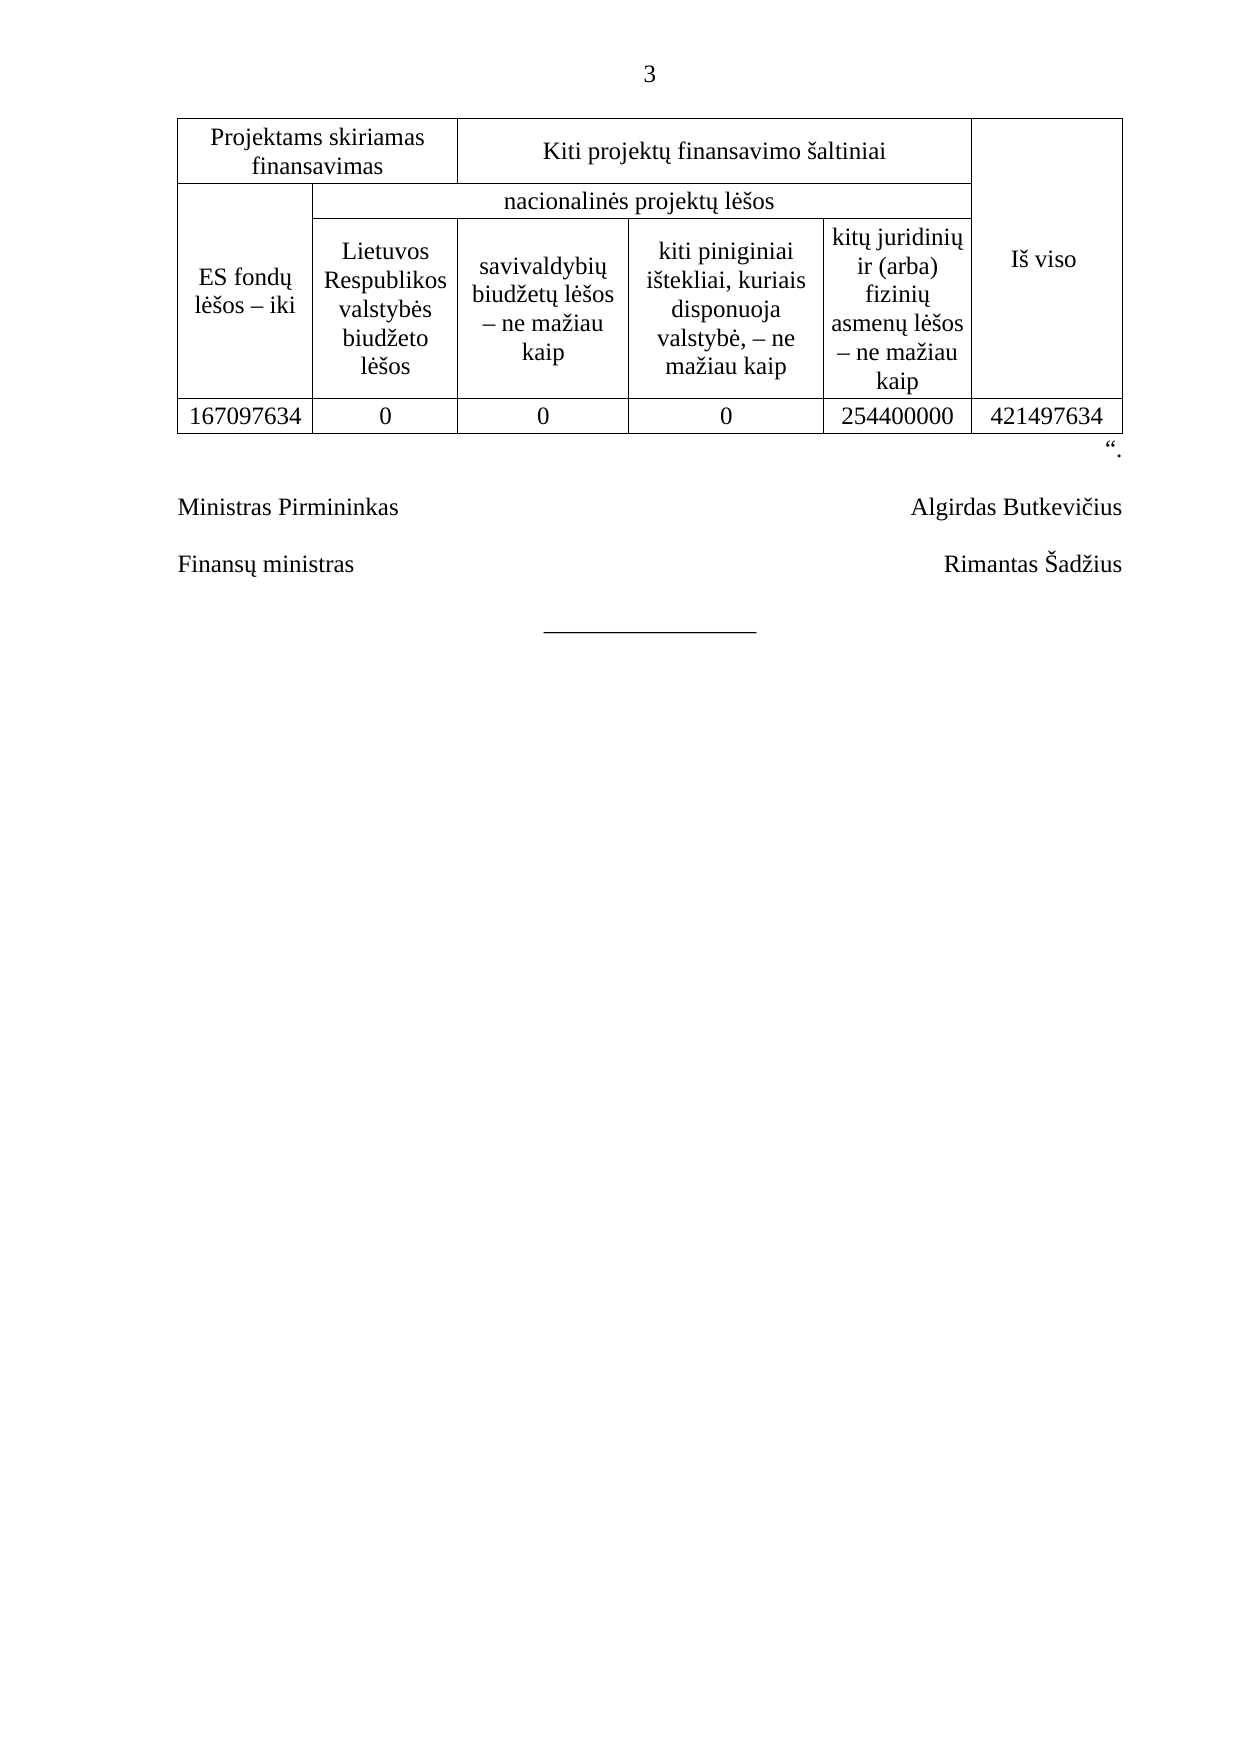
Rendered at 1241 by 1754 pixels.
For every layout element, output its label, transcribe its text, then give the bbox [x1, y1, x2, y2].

text Ministras Pirmininkas Algirdas Butkevičius [177, 492, 1122, 520]
table_cell nacionalinės projektų lėšos [313, 184, 971, 218]
text Finansų ministras Rimantas Šadžius [177, 549, 1122, 578]
table_cell 167097634 [178, 399, 312, 433]
table_header Iš viso [972, 119, 1122, 397]
table_cell savivaldybių biudžetų lėšos – ne mažiau kaip [458, 219, 628, 397]
table_cell kitų juridinių ir (arba) fizinių asmenų lėšos – ne mažiau kaip [824, 219, 971, 397]
table_cell 0 [458, 399, 628, 433]
table_header Kiti projektų finansavimo šaltiniai [458, 119, 971, 182]
text “. [177, 434, 1122, 463]
text _________________ [177, 607, 1122, 635]
table_cell 0 [313, 399, 457, 433]
table_cell kiti piniginiai ištekliai, kuriais disponuoja valstybė, – ne mažiau kaip [629, 219, 823, 397]
table_cell 0 [629, 399, 823, 433]
table_cell 254400000 [824, 399, 971, 433]
table_cell 421497634 [972, 399, 1122, 433]
table_header Projektams skiriamas finansavimas [178, 119, 457, 182]
table_cell ES fondų lėšos – iki [178, 184, 312, 397]
table_cell Lietuvos Respublikos valstybės biudžeto lėšos [313, 219, 457, 397]
